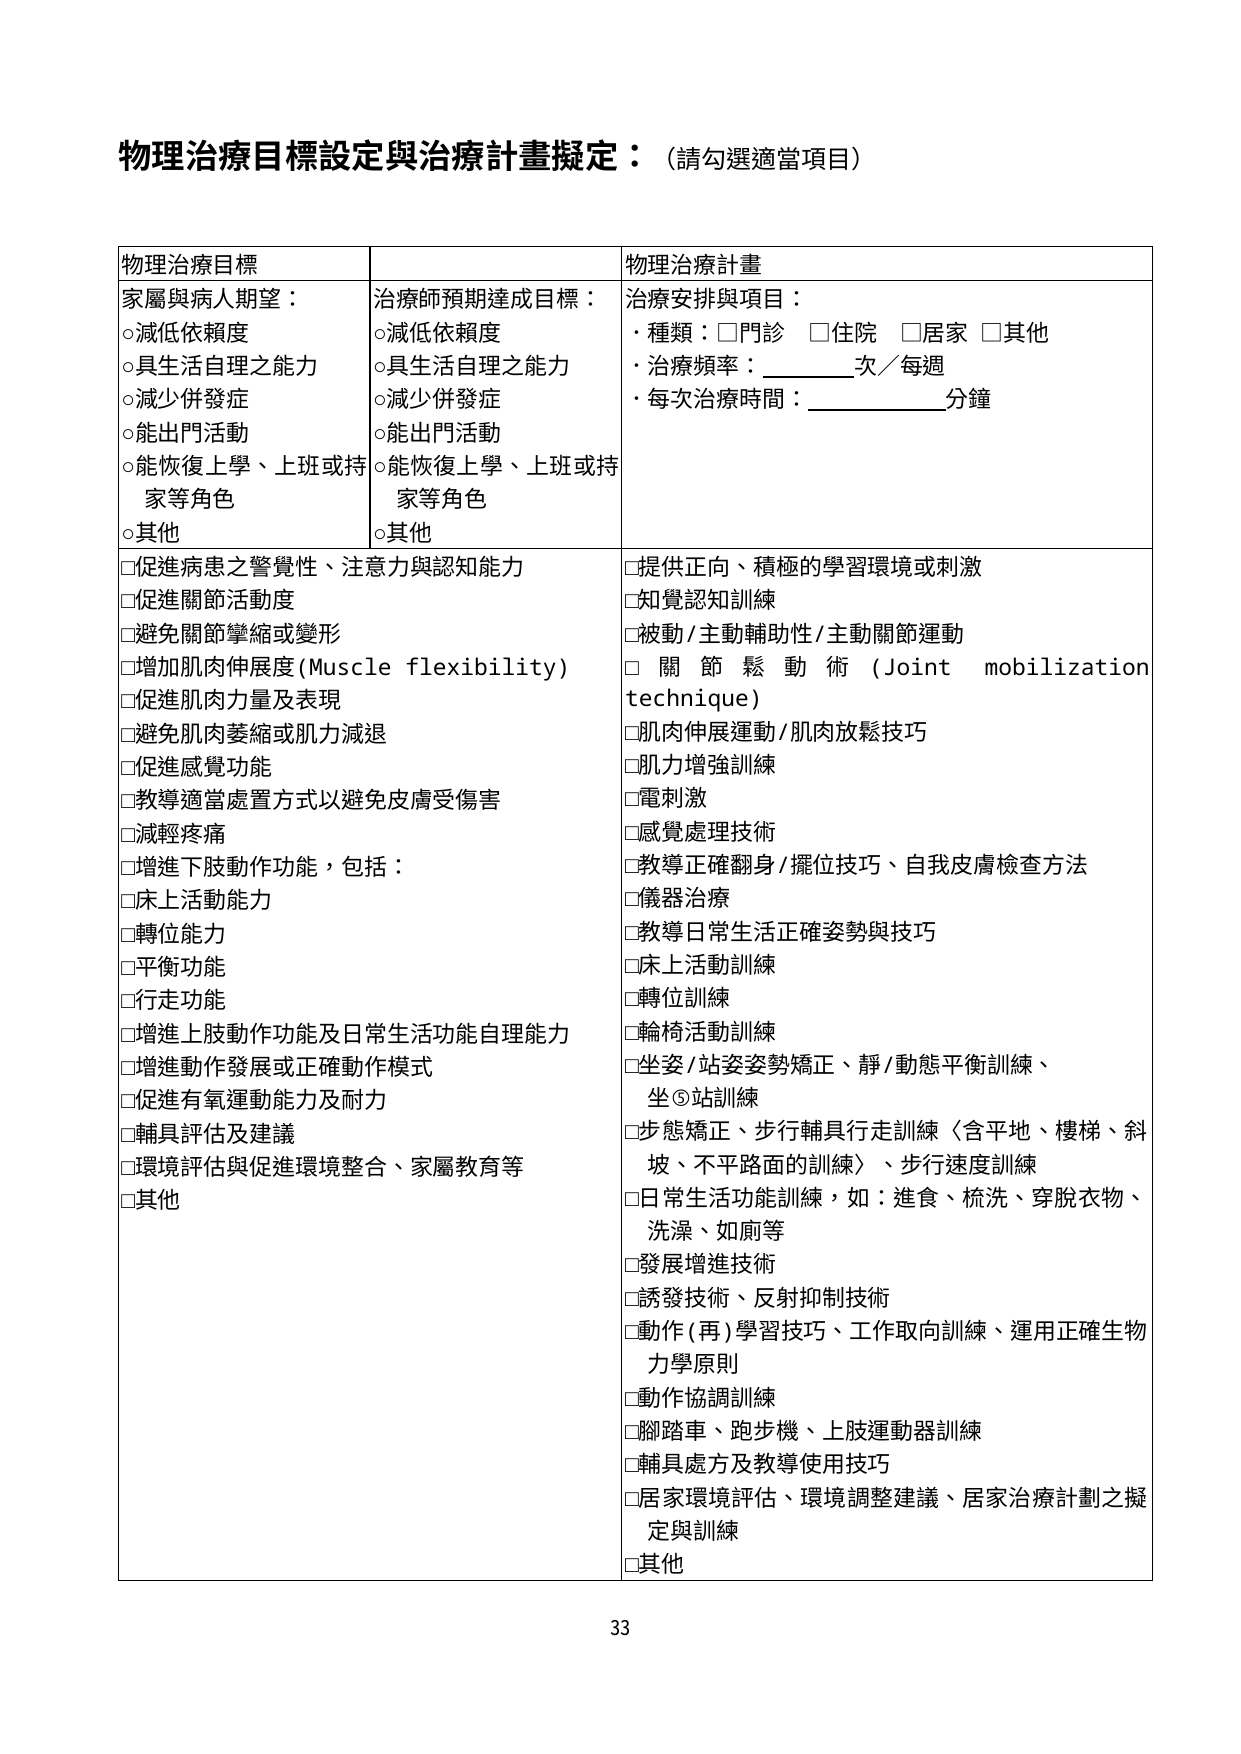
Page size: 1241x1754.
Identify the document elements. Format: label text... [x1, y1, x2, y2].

table_header 物理治療計畫 [622, 247, 1152, 280]
text 物理治療目標設定與治療計畫擬定：（請勾選適當項目） [118, 118, 1122, 181]
table_cell 家屬與病人期望： ○減低依賴度 ○具生活自理之能力 ○減少併發症 ○能出門活動 ○能恢復上學、上班或持家等角色 ○其他 [119, 281, 369, 548]
table_cell □提供正向、積極的學習環境或刺激 □知覺認知訓練 □被動/主動輔助性/主動關節運動 □關節鬆動術(Joint mobilization technique) □肌肉伸展運動/肌肉放鬆技巧 □肌力增強訓練 □電刺激 □感覺處理技術 □教導正確翻身/擺位技巧、自我皮膚檢查方法 □儀器治療 □教導日常生活正確姿勢與技巧 □床上活動訓練 □轉位訓練 □輪椅活動訓練 □坐姿/站姿姿勢矯正、靜/動態平衡訓練、 坐站訓練 □步態矯正、步行輔具行走訓練〈含平地、樓梯、斜坡、不平路面的訓練〉、步行速度訓練 □日常生活功能訓練，如：進食、梳洗、穿脫衣物、洗澡、如廁等 □發展增進技術 □誘發技術、反射抑制技術 □動作(再)學習技巧、工作取向訓練、運用正確生物力學原則 □動作協調訓練 □腳踏車、跑步機、上肢運動器訓練 □輔具處方及教導使用技巧 □居家環境評估、環境調整建議、居家治療計劃之擬定與訓練 □其他 [622, 549, 1152, 1579]
table_cell □促進病患之警覺性、注意力與認知能力 □促進關節活動度 □避免關節攣縮或變形 □增加肌肉伸展度(Muscle flexibility) □促進肌肉力量及表現 □避免肌肉萎縮或肌力減退 □促進感覺功能 □教導適當處置方式以避免皮膚受傷害 □減輕疼痛 □增進下肢動作功能，包括： □床上活動能力 □轉位能力 □平衡功能 □行走功能 □增進上肢動作功能及日常生活功能自理能力 □增進動作發展或正確動作模式 □促進有氧運動能力及耐力 □輔具評估及建議 □環境評估與促進環境整合、家屬教育等 □其他 [119, 549, 621, 1579]
table_header [371, 247, 621, 280]
table_cell 治療安排與項目： ．種類：□門診 □住院 □居家 □其他 ．治療頻率： 次／每週 ．每次治療時間： 分鐘 [622, 281, 1152, 548]
table_cell 治療師預期達成目標： ○減低依賴度 ○具生活自理之能力 ○減少併發症 ○能出門活動 ○能恢復上學、上班或持家等角色 ○其他 [371, 281, 621, 548]
table_header 物理治療目標 [119, 247, 369, 280]
